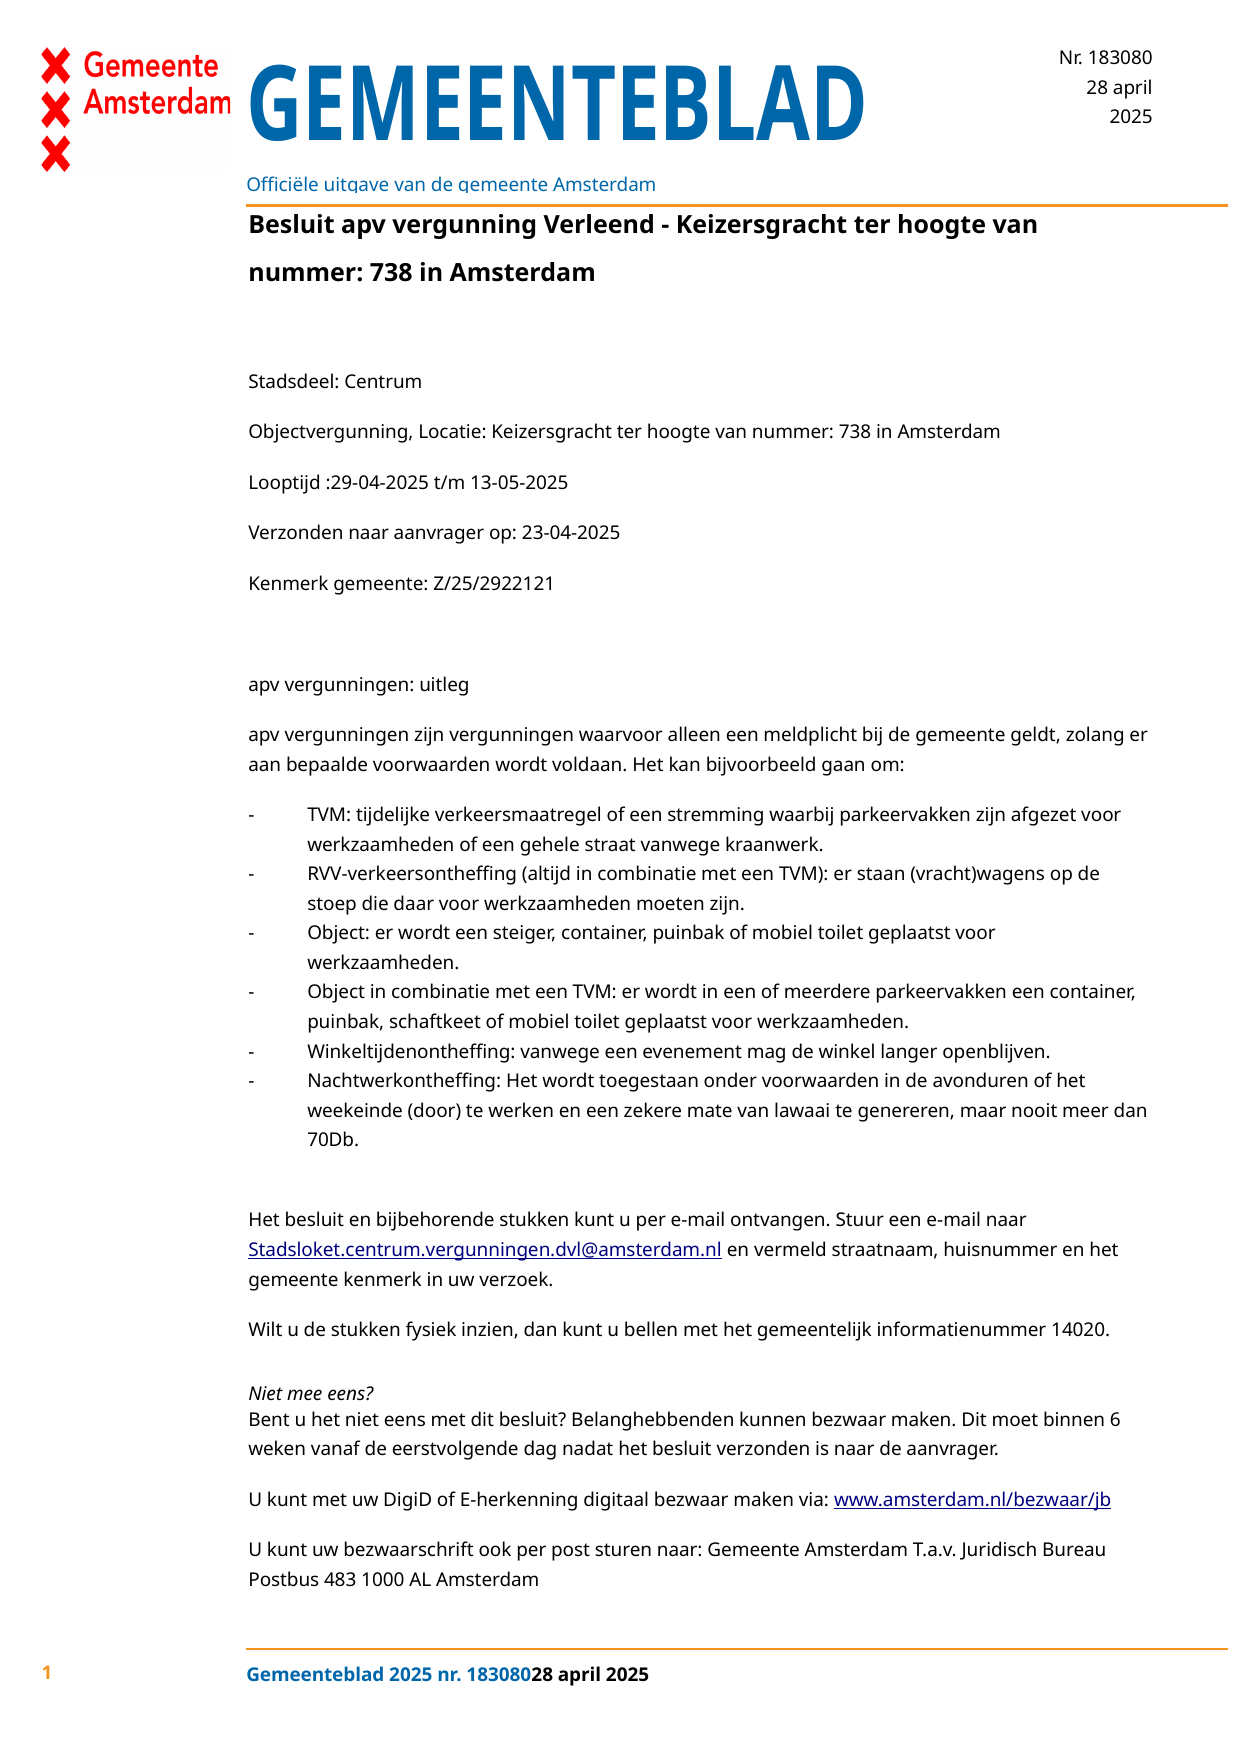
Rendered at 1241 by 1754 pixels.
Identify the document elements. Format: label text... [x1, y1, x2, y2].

list Object: er wordt een steiger, container, puinbak of mobiel toilet geplaatst voor werkzaamheden. [248, 919, 1152, 975]
text Kenmerk gemeente: Z/25/2922121 [248, 570, 1152, 596]
text Wilt u de stukken fysiek inzien, dan kunt u bellen met het gemeentelijk informatienummer 14020. [248, 1316, 1152, 1342]
text Stadsdeel: Centrum [248, 368, 1152, 394]
list Nachtwerkontheffing: Het wordt toegestaan onder voorwaarden in de avonduren of het weekeinde (door) te werken en een zekere mate van lawaai te genereren, maar nooit meer dan 70Db. [248, 1067, 1152, 1152]
text Bent u het niet eens met dit besluit? Belanghebbenden kunnen bezwaar maken. Dit moet binnen 6 weken vanaf de eerstvolgende dag nadat het besluit verzonden is naar de aanvrager. [248, 1406, 1152, 1461]
list Object in combinatie met een TVM: er wordt in een of meerdere parkeervakken een container, puinbak, schaftkeet of mobiel toilet geplaatst voor werkzaamheden. [248, 979, 1152, 1034]
text Het besluit en bijbehorende stukken kunt u per e-mail ontvangen. Stuur een e-mail naar Stadsloket.centrum.vergunningen.dvl@amsterdam.nl en vermeld straatnaam, huisnummer en het gemeente kenmerk in uw verzoek. [248, 1207, 1152, 1292]
text Objectvergunning, Locatie: Keizersgracht ter hoogte van nummer: 738 in Amsterdam [248, 419, 1152, 444]
text apv vergunningen zijn vergunningen waarvoor alleen een meldplicht bij de gemeente geldt, zolang er aan bepaalde voorwaarden wordt voldaan. Het kan bijvoorbeeld gaan om: [248, 721, 1152, 777]
list RVV-verkeersontheffing (altijd in combinatie met een TVM): er staan (vracht)wagens op de stoep die daar voor werkzaamheden moeten zijn. [248, 860, 1152, 916]
text U kunt met uw DigiD of E-herkenning digitaal bezwaar maken via: www.amsterdam.nl/bezwaar/jb [248, 1486, 1152, 1512]
text apv vergunningen: uitleg [248, 671, 1152, 697]
text Looptijd :29-04-2025 t/m 13-05-2025 [248, 469, 1152, 495]
text Besluit apv vergunning Verleend - Keizersgracht ter hoogte van nummer: 738 in Amsterdam [248, 207, 1152, 288]
text Niet mee eens? [248, 1380, 1152, 1406]
list Winkeltijdenontheffing: vanwege een evenement mag de winkel langer openblijven. [248, 1038, 1152, 1064]
list TVM: tijdelijke verkeersmaatregel of een stremming waarbij parkeervakken zijn afgezet voor werkzaamheden of een gehele straat vanwege kraanwerk. [248, 801, 1152, 857]
text Verzonden naar aanvrager op: 23-04-2025 [248, 519, 1152, 545]
picture [41, 47, 231, 172]
text U kunt uw bezwaarschrift ook per post sturen naar: Gemeente Amsterdam T.a.v. Juridisch Bureau Postbus 483 1000 AL Amsterdam [248, 1536, 1152, 1592]
